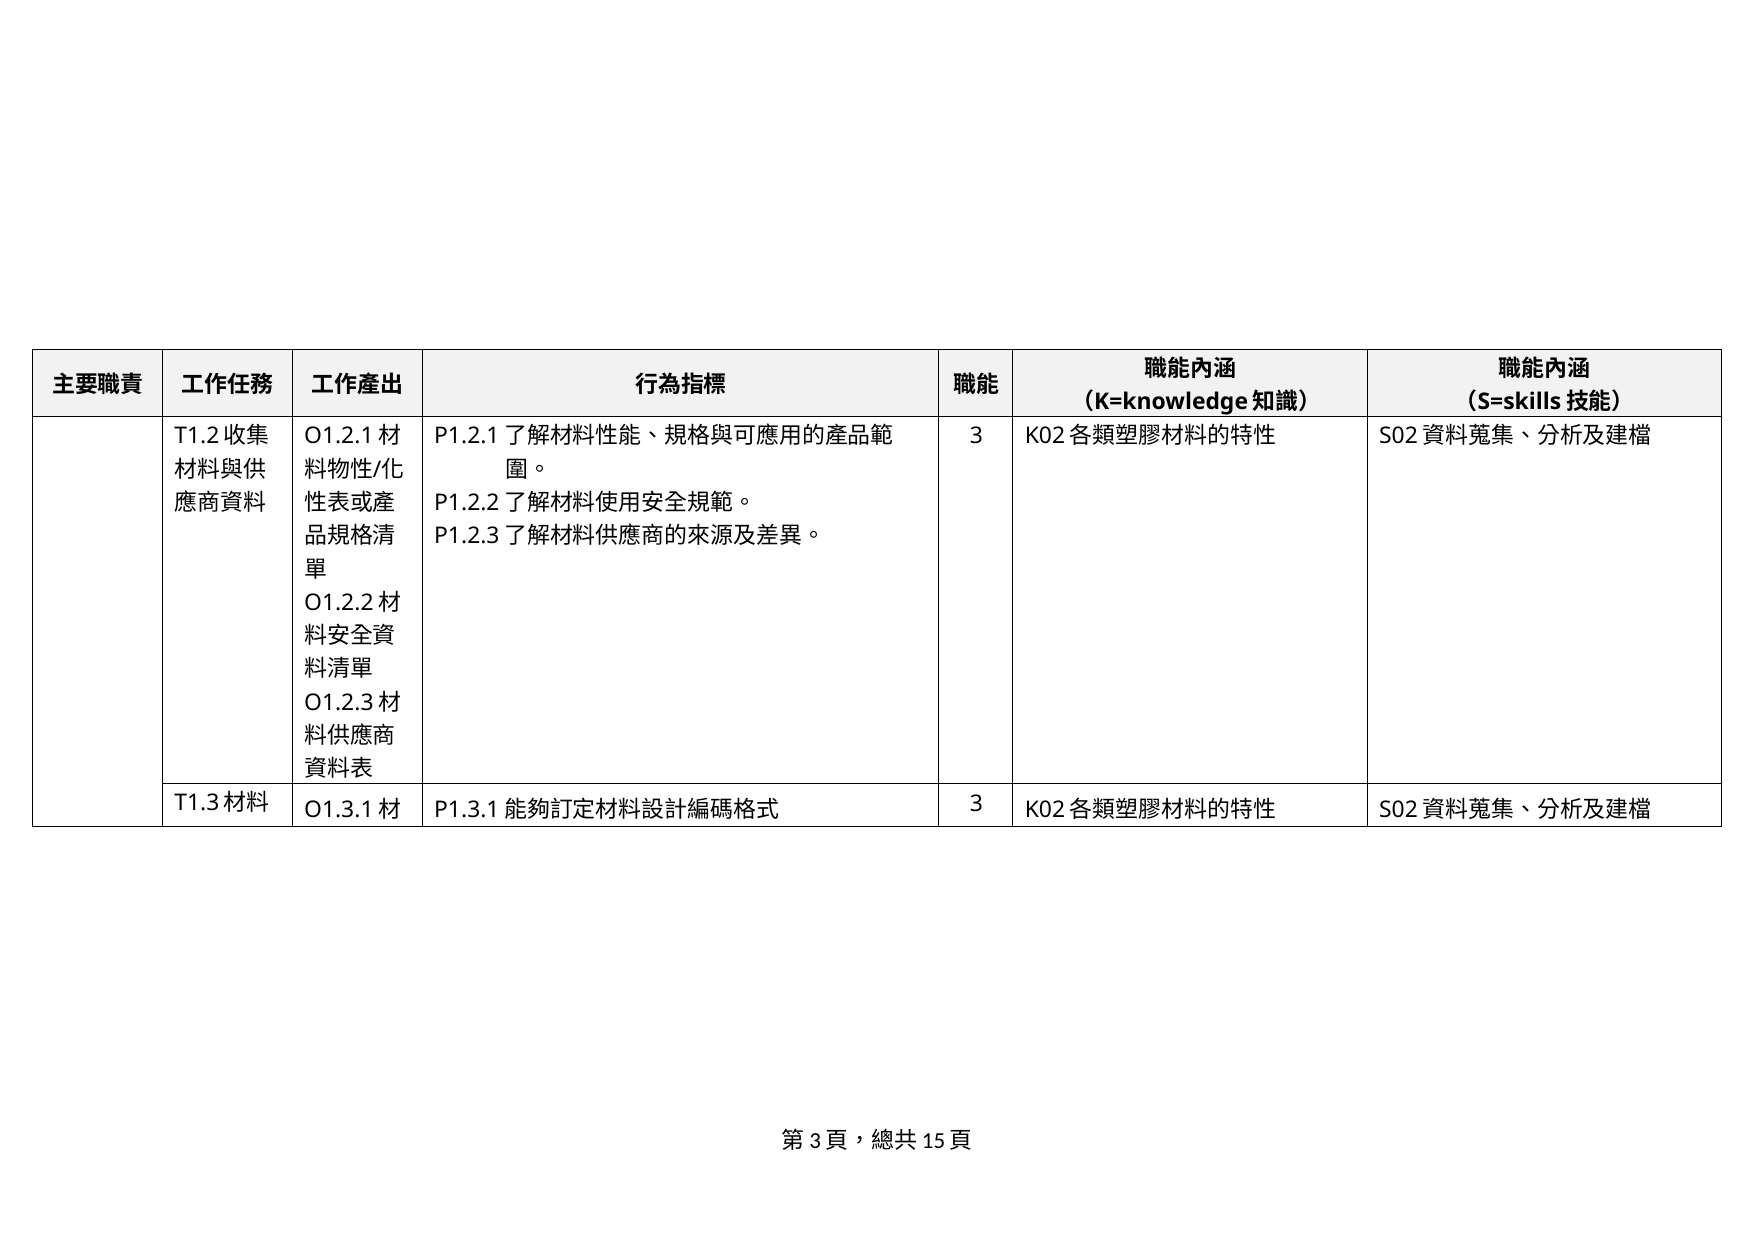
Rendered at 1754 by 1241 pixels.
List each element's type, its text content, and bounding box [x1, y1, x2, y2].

table_header 行為指標 [423, 350, 938, 416]
table_cell P1.2.1了解材料性能、規格與可應用的產品範圍。 P1.2.2了解材料使用安全規範。 P1.2.3了解材料供應商的來源及差異。 [423, 417, 938, 783]
table_header 工作任務 [163, 350, 292, 416]
table_cell 3 [939, 784, 1012, 826]
table_cell S02資料蒐集、分析及建檔 [1368, 417, 1721, 783]
table_cell P1.3.1能夠訂定材料設計編碼格式 [423, 784, 938, 826]
table_header 工作產出 [293, 350, 422, 416]
table_cell [33, 417, 162, 826]
table_cell T1.2收集材料與供應商資料 [163, 417, 292, 783]
table_header 職能內涵 （K=knowledge知識） [1013, 350, 1367, 416]
table_cell K02各類塑膠材料的特性 [1013, 417, 1367, 783]
table_header 職能內涵 （S=skills技能） [1368, 350, 1721, 416]
table_header 職能 [939, 350, 1012, 416]
table_cell K02各類塑膠材料的特性 [1013, 784, 1367, 826]
table_cell O1.3.1材 [293, 784, 422, 826]
table_cell T1.3材料 [163, 784, 292, 826]
table_header 主要職責 [33, 350, 162, 416]
table_cell O1.2.1材料物性/化性表或產品規格清單 O1.2.2材料安全資料清單 O1.2.3材料供應商資料表 [293, 417, 422, 783]
table_cell 3 [939, 417, 1012, 783]
table_cell S02資料蒐集、分析及建檔 [1368, 784, 1721, 826]
